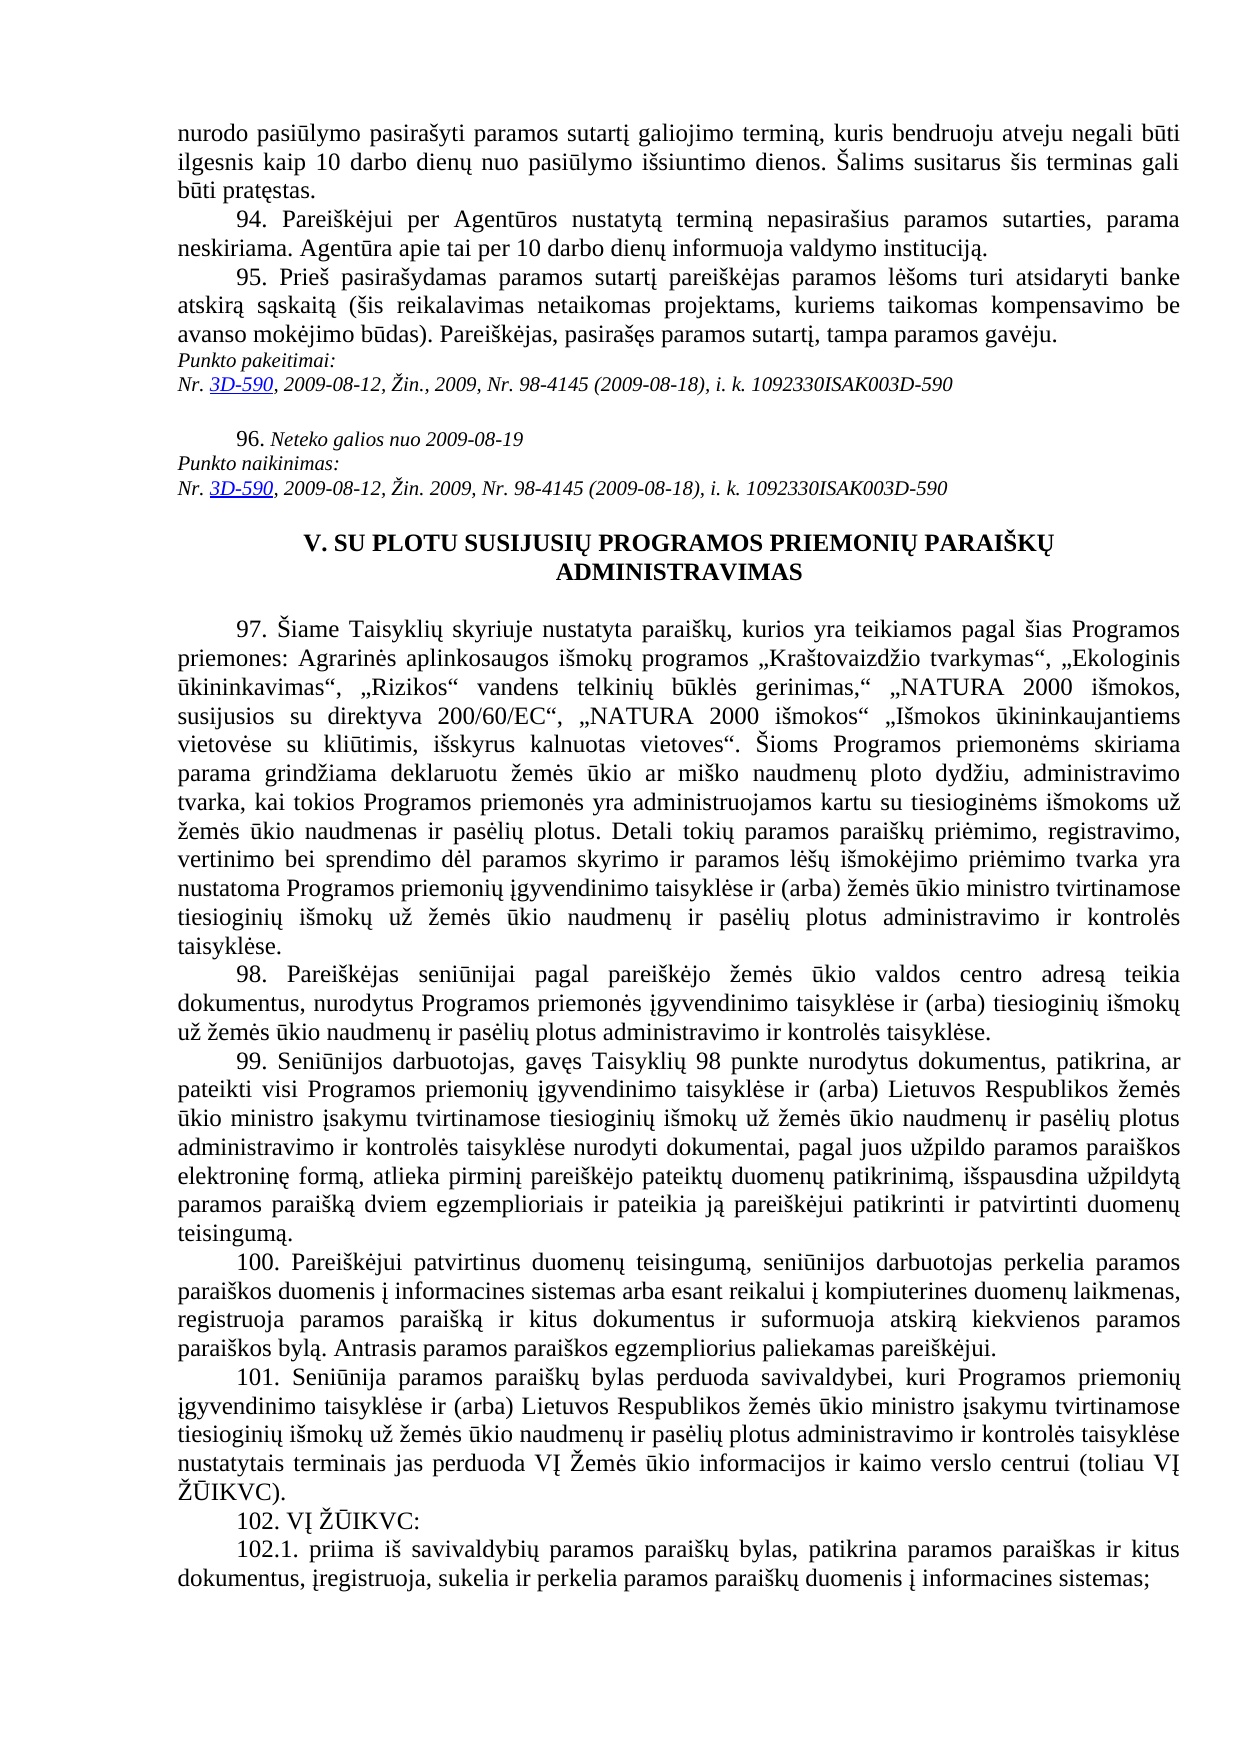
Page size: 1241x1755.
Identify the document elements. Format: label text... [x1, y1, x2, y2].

text 100. Pareiškėjui patvirtinus duomenų teisingumą, seniūnijos darbuotojas perkelia paramos paraiškos duomenis į informacines sistemas arba esant reikalui į kompiuterines duomenų laikmenas, registruoja paramos paraišką ir kitus dokumentus ir suformuoja atskirą kiekvienos paramos paraiškos bylą. Antrasis paramos paraiškos egzempliorius paliekamas pareiškėjui. [177, 1247, 1181, 1362]
text 102. VĮ ŽŪIKVC: [177, 1506, 1181, 1534]
text 98. Pareiškėjas seniūnijai pagal pareiškėjo žemės ūkio valdos centro adresą teikia dokumentus, nurodytus Programos priemonės įgyvendinimo taisyklėse ir (arba) tiesioginių išmokų už žemės ūkio naudmenų ir pasėlių plotus administravimo ir kontrolės taisyklėse. [177, 959, 1181, 1046]
text 96. Neteko galios nuo 2009-08-19 [177, 425, 1181, 451]
text Punkto pakeitimai: [177, 348, 1181, 372]
text 97. Šiame Taisyklių skyriuje nustatyta paraiškų, kurios yra teikiamos pagal šias Programos priemones: Agrarinės aplinkosaugos išmokų programos „Kraštovaizdžio tvarkymas“, „Ekologinis ūkininkavimas“, „Rizikos“ vandens telkinių būklės gerinimas,“ „NATURA 2000 išmokos, susijusios su direktyva 200/60/EC“, „NATURA 2000 išmokos“ „Išmokos ūkininkaujantiems vietovėse su kliūtimis, išskyrus kalnuotas vietoves“. Šioms Programos priemonėms skiriama parama grindžiama deklaruotu žemės ūkio ar miško naudmenų ploto dydžiu, administravimo tvarka, kai tokios Programos priemonės yra administruojamos kartu su tiesioginėms išmokoms už žemės ūkio naudmenas ir pasėlių plotus. Detali tokių paramos paraiškų priėmimo, registravimo, vertinimo bei sprendimo dėl paramos skyrimo ir paramos lėšų išmokėjimo priėmimo tvarka yra nustatoma Programos priemonių įgyvendinimo taisyklėse ir (arba) žemės ūkio ministro tvirtinamose tiesioginių išmokų už žemės ūkio naudmenų ir pasėlių plotus administravimo ir kontrolės taisyklėse. [177, 614, 1181, 959]
text 101. Seniūnija paramos paraiškų bylas perduoda savivaldybei, kuri Programos priemonių įgyvendinimo taisyklėse ir (arba) Lietuvos Respublikos žemės ūkio ministro įsakymu tvirtinamose tiesioginių išmokų už žemės ūkio naudmenų ir pasėlių plotus administravimo ir kontrolės taisyklėse nustatytais terminais jas perduoda VĮ Žemės ūkio informacijos ir kaimo verslo centrui (toliau VĮ ŽŪIKVC). [177, 1362, 1181, 1506]
text 94. Pareiškėjui per Agentūros nustatytą terminą nepasirašius paramos sutarties, parama neskiriama. Agentūra apie tai per 10 darbo dienų informuoja valdymo instituciją. [177, 204, 1181, 262]
text nurodo pasiūlymo pasirašyti paramos sutartį galiojimo terminą, kuris bendruoju atveju negali būti ilgesnis kaip 10 darbo dienų nuo pasiūlymo išsiuntimo dienos. Šalims susitarus šis terminas gali būti pratęstas. [177, 118, 1181, 204]
text 95. Prieš pasirašydamas paramos sutartį pareiškėjas paramos lėšoms turi atsidaryti banke atskirą sąskaitą (šis reikalavimas netaikomas projektams, kuriems taikomas kompensavimo be avanso mokėjimo būdas). Pareiškėjas, pasirašęs paramos sutartį, tampa paramos gavėju. [177, 262, 1181, 348]
text 102.1. priima iš savivaldybių paramos paraiškų bylas, patikrina paramos paraiškas ir kitus dokumentus, įregistruoja, sukelia ir perkelia paramos paraiškų duomenis į informacines sistemas; [177, 1534, 1181, 1592]
text 99. Seniūnijos darbuotojas, gavęs Taisyklių 98 punkte nurodytus dokumentus, patikrina, ar pateikti visi Programos priemonių įgyvendinimo taisyklėse ir (arba) Lietuvos Respublikos žemės ūkio ministro įsakymu tvirtinamose tiesioginių išmokų už žemės ūkio naudmenų ir pasėlių plotus administravimo ir kontrolės taisyklėse nurodyti dokumentai, pagal juos užpildo paramos paraiškos elektroninę formą, atlieka pirminį pareiškėjo pateiktų duomenų patikrinimą, išspausdina užpildytą paramos paraišką dviem egzemplioriais ir pateikia ją pareiškėjui patikrinti ir patvirtinti duomenų teisingumą. [177, 1046, 1181, 1247]
text Punkto naikinimas: [177, 451, 1181, 475]
text V. SU PLOTU SUSIJUSIŲ PROGRAMOS PRIEMONIŲ PARAIŠKŲ ADMINISTRAVIMAS [177, 528, 1181, 586]
text Nr. 3D-590, 2009-08-12, Žin. 2009, Nr. 98-4145 (2009-08-18), i. k. 1092330ISAK003D-590 [177, 475, 1181, 499]
text Nr. 3D-590, 2009-08-12, Žin., 2009, Nr. 98-4145 (2009-08-18), i. k. 1092330ISAK003D-590 [177, 372, 1181, 396]
